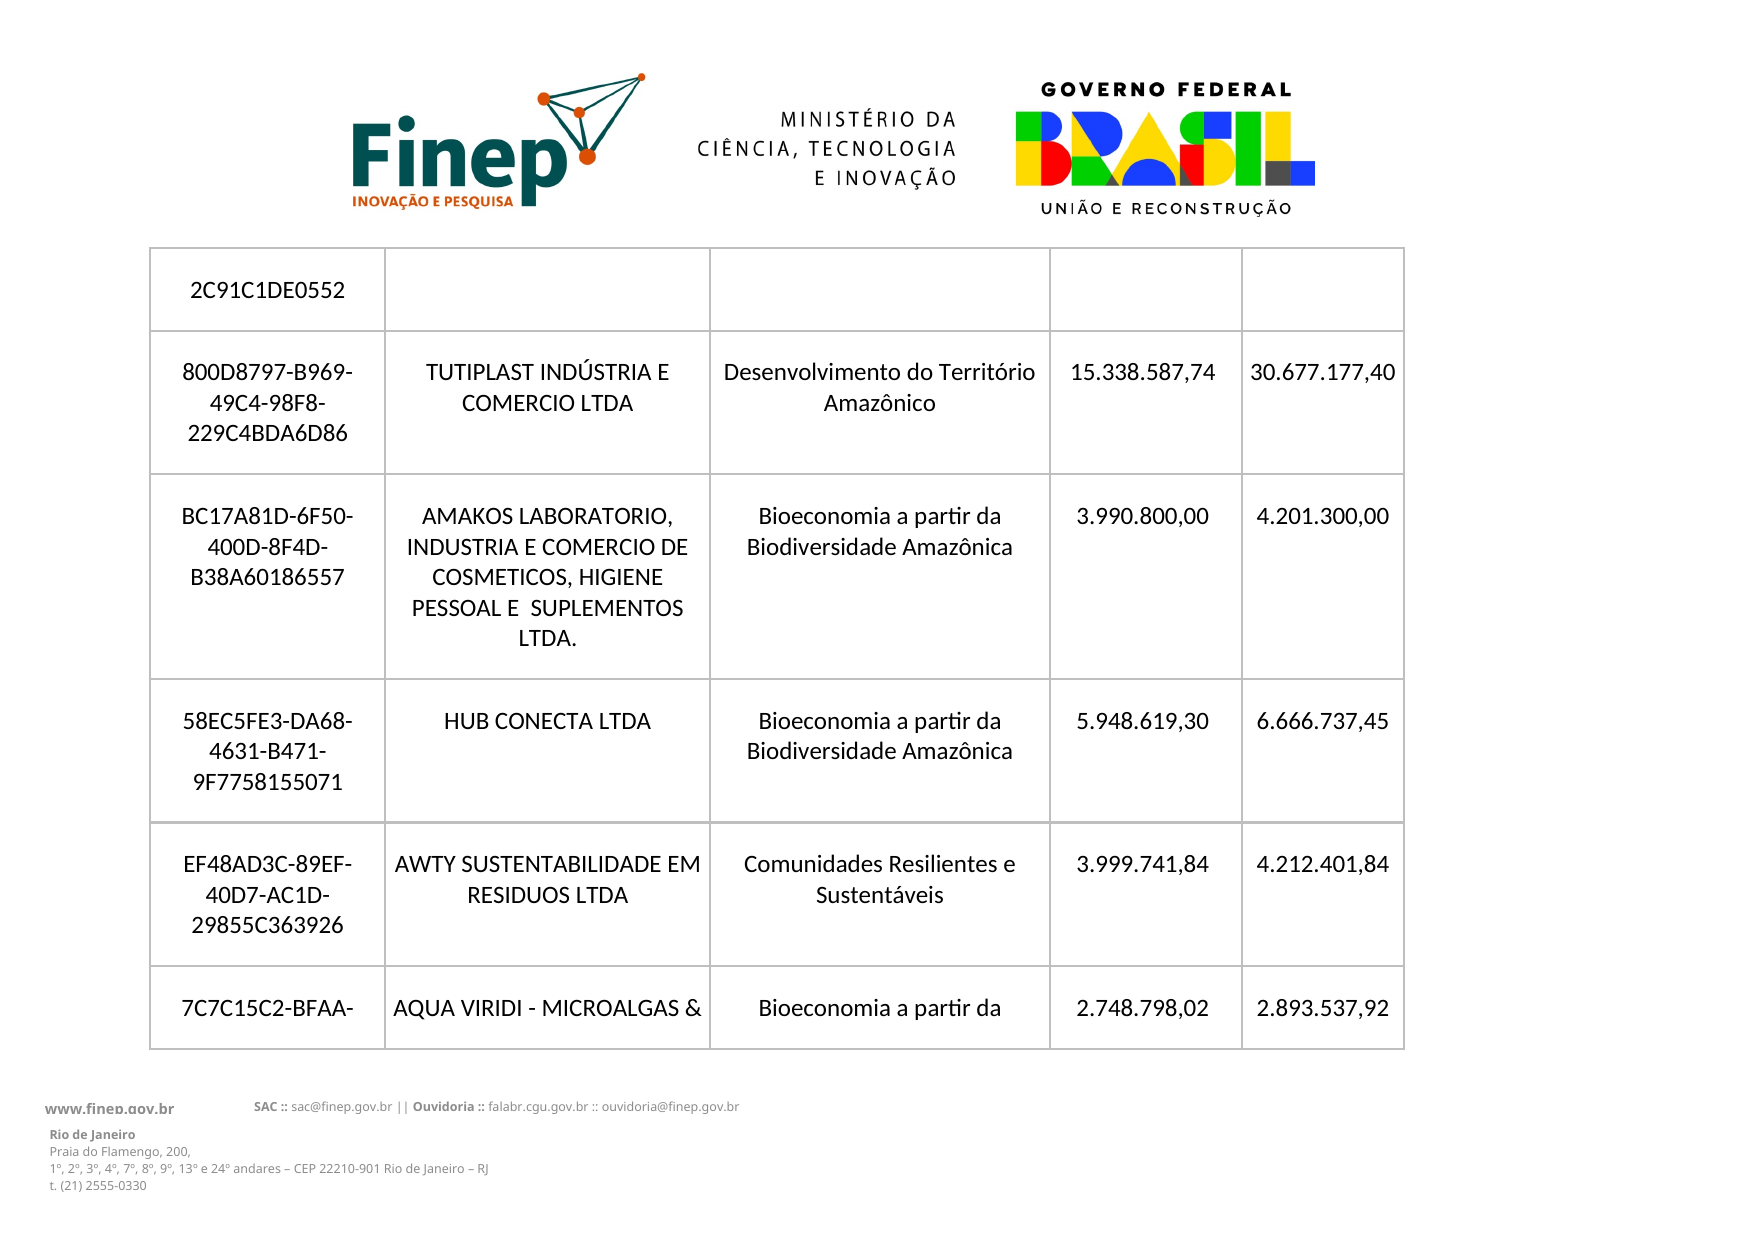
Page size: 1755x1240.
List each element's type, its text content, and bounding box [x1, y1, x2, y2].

table_cell 30.677.177,40 [1243, 332, 1403, 473]
table_cell 800D8797-B969-49C4-98F8-229C4BDA6D86 [151, 332, 384, 473]
table_cell 7C7C15C2-BFAA- [151, 967, 384, 1048]
table_cell AMAKOS LABORATORIO, INDUSTRIA E COMERCIO DE COSMETICOS, HIGIENE PESSOAL E SUPLEMENTOS LTDA. [386, 475, 709, 678]
table_cell Comunidades Resilientes e Sustentáveis [711, 824, 1049, 965]
table_cell 3.990.800,00 [1051, 475, 1241, 678]
table_cell 5.948.619,30 [1051, 680, 1241, 821]
table_cell 15.338.587,74 [1051, 332, 1241, 473]
table_cell AQUA VIRIDI - MICROALGAS & [386, 967, 709, 1048]
table_cell BC17A81D-6F50-400D-8F4D-B38A60186557 [151, 475, 384, 678]
table_cell AWTY SUSTENTABILIDADE EM RESIDUOS LTDA [386, 824, 709, 965]
table_cell Bioeconomia a partir da Biodiversidade Amazônica [711, 475, 1049, 678]
table_cell Desenvolvimento do Território Amazônico [711, 332, 1049, 473]
table_cell [1243, 249, 1403, 329]
table_cell 4.212.401,84 [1243, 824, 1403, 965]
table_cell Bioeconomia a partir da [711, 967, 1049, 1048]
table_cell [386, 249, 709, 329]
table_cell 4.201.300,00 [1243, 475, 1403, 678]
table_cell 2C91C1DE0552 [151, 249, 384, 329]
table_cell EF48AD3C-89EF-40D7-AC1D-29855C363926 [151, 824, 384, 965]
table_cell 2.748.798,02 [1051, 967, 1241, 1048]
table_cell 6.666.737,45 [1243, 680, 1403, 821]
table_cell [711, 249, 1049, 329]
table_cell TUTIPLAST INDÚSTRIA E COMERCIO LTDA [386, 332, 709, 473]
table_cell HUB CONECTA LTDA [386, 680, 709, 821]
table_cell 58EC5FE3-DA68-4631-B471-9F7758155071 [151, 680, 384, 821]
table_cell [1051, 249, 1241, 329]
table_cell Bioeconomia a partir da Biodiversidade Amazônica [711, 680, 1049, 821]
table_cell 2.893.537,92 [1243, 967, 1403, 1048]
table_cell 3.999.741,84 [1051, 824, 1241, 965]
